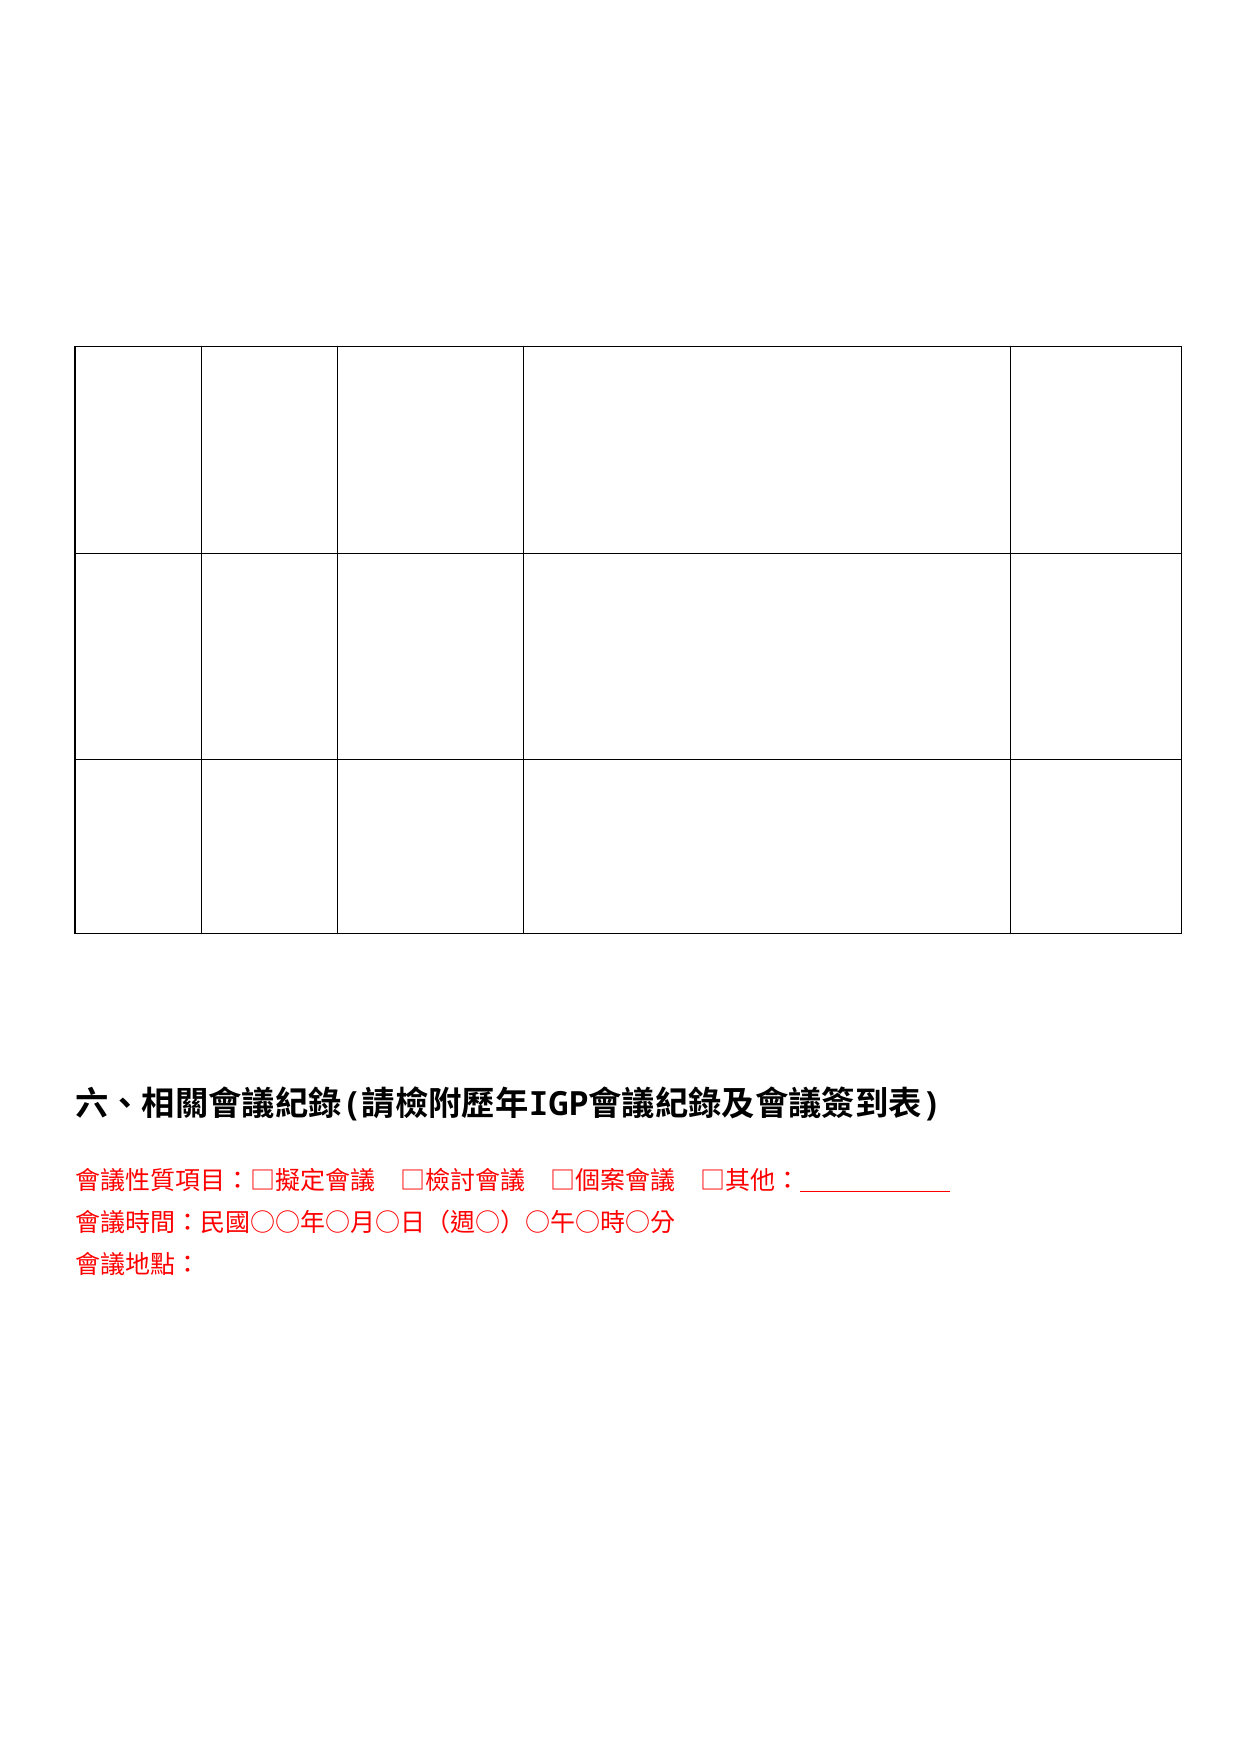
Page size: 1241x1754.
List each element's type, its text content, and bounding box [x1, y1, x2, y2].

table_cell [76, 554, 201, 759]
table_cell [338, 760, 523, 933]
table_cell [1011, 760, 1181, 933]
text 會議時間：民國○○年○月○日（週○）○午○時○分 [75, 1202, 1165, 1239]
table_cell [202, 554, 337, 759]
table_cell [202, 760, 337, 933]
table_cell [524, 347, 1010, 552]
table_cell [338, 554, 523, 759]
table_cell [338, 347, 523, 552]
table_cell [1011, 347, 1181, 552]
table_cell [76, 347, 201, 552]
table_cell [524, 554, 1010, 759]
table_cell [76, 760, 201, 933]
table_cell [524, 760, 1010, 933]
table_cell [1011, 554, 1181, 759]
table_cell [202, 347, 337, 552]
text 會議性質項目：□擬定會議 □檢討會議 □個案會議 □其他：＿＿＿＿＿＿ [75, 1161, 1165, 1197]
text 會議地點： [75, 1244, 1165, 1280]
text 六、相關會議紀錄(請檢附歷年IGP會議紀錄及會議簽到表) [75, 1059, 1165, 1122]
